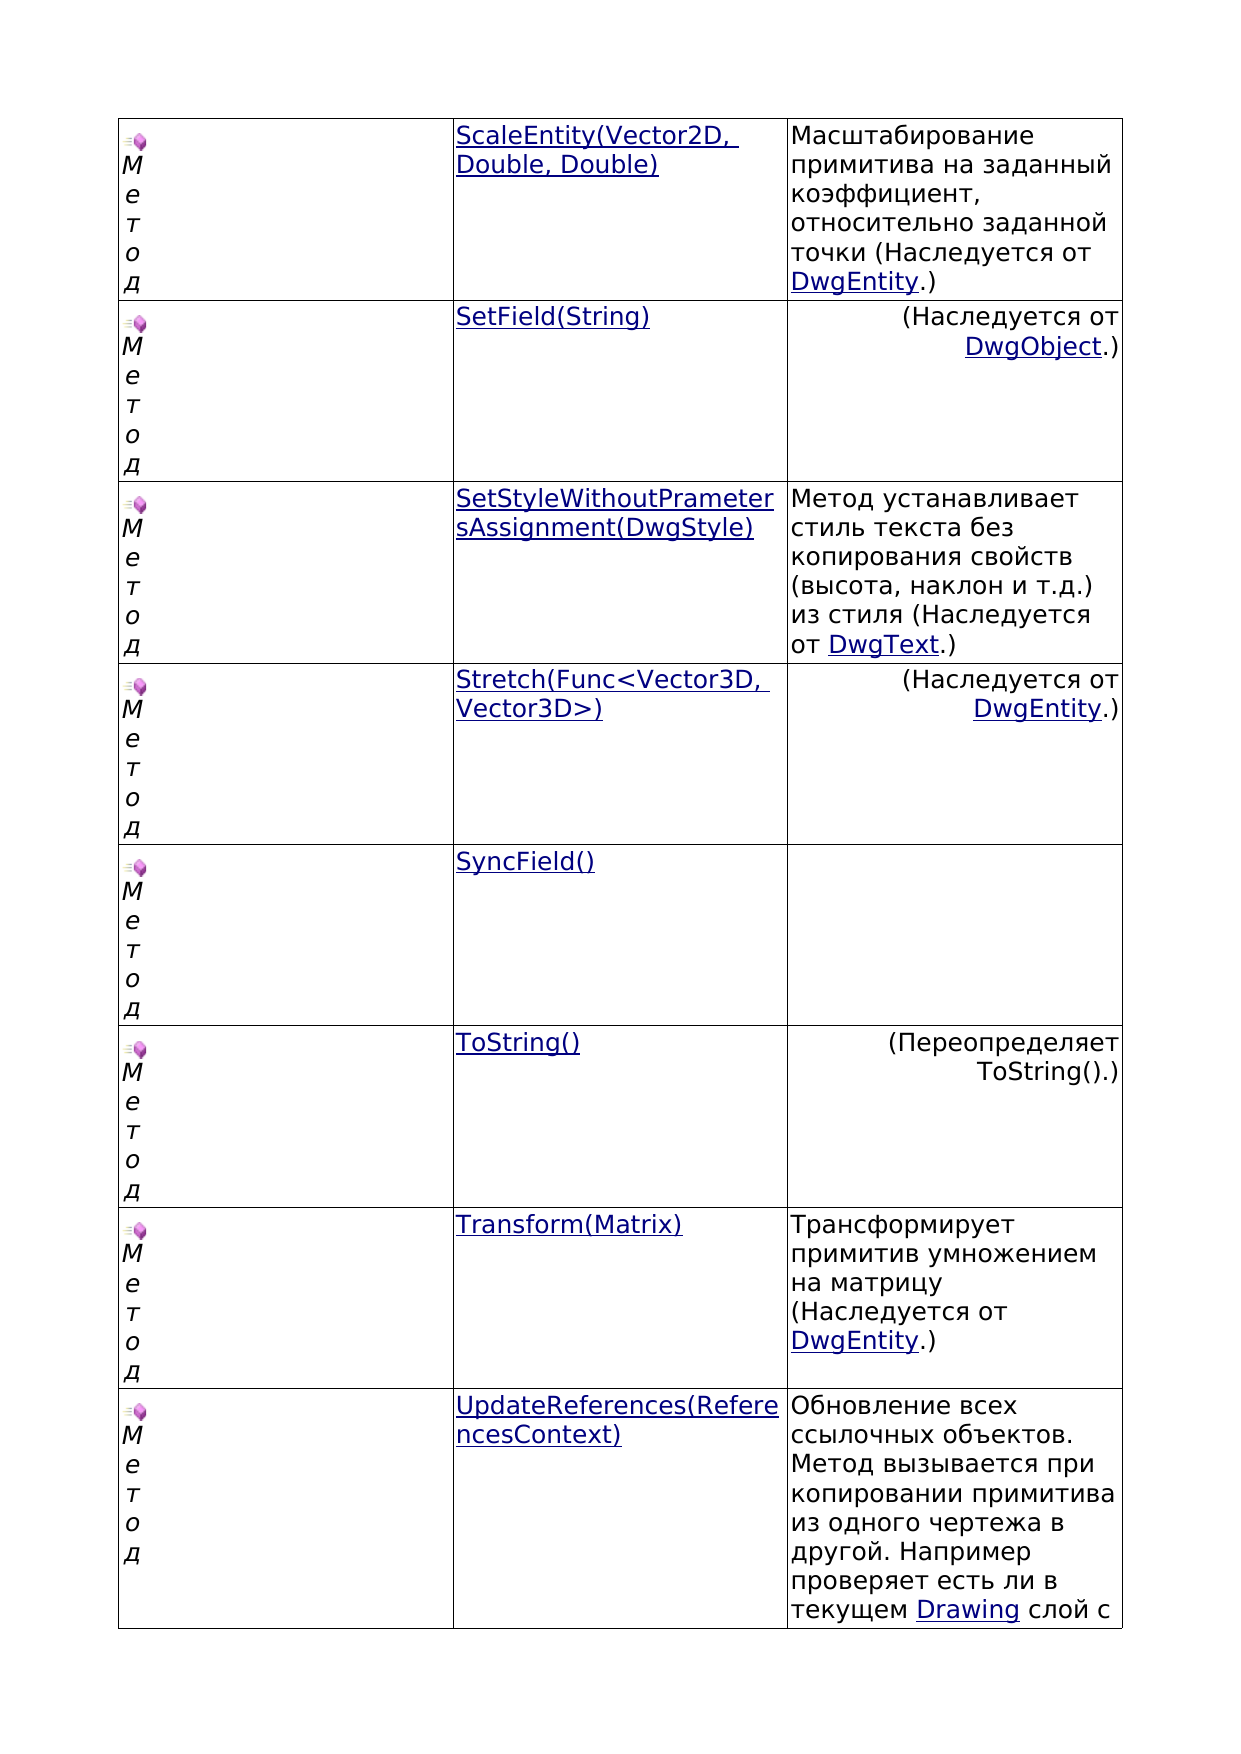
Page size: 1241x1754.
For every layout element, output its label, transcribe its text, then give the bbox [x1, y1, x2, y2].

table_cell Stretch(Func<Vector3D, Vector3D>) [454, 664, 787, 844]
picture [121, 496, 147, 514]
table_cell [119, 301, 453, 481]
picture [121, 315, 147, 333]
picture [121, 1403, 147, 1421]
table_cell [119, 482, 453, 662]
table_cell Метод устанавливает стиль текста без копирования свойств (высота, наклон и т.д.) из стиля (Наследуется от DwgText.) [788, 482, 1122, 662]
table_cell SetField(String) [454, 301, 787, 481]
table_cell (Наследуется от DwgObject.) [788, 301, 1122, 481]
table_cell [788, 845, 1122, 1025]
table_cell UpdateReferences(ReferencesContext) [454, 1389, 787, 1628]
table_cell Масштабирование примитива на заданный коэффициент, относительно заданной точки (Наследуется от DwgEntity.) [788, 119, 1122, 299]
table_cell ScaleEntity(Vector2D, Double, Double) [454, 119, 787, 299]
table_cell [119, 845, 453, 1025]
table_cell SetStyleWithoutPrametersAssignment(DwgStyle) [454, 482, 787, 662]
table_cell [119, 1026, 453, 1207]
table_cell (Переопределяет ToString().) [788, 1026, 1122, 1207]
picture [121, 133, 147, 151]
table_cell Обновление всех ссылочных объектов. Метод вызывается при копировании примитива из одного чертежа в другой. Например проверяет есть ли в текущем Drawing слой с [788, 1389, 1122, 1628]
table_cell (Наследуется от DwgEntity.) [788, 664, 1122, 844]
table_cell [119, 1389, 453, 1628]
table_cell [119, 664, 453, 844]
picture [121, 1222, 147, 1240]
table_cell ToString() [454, 1026, 787, 1207]
table_cell [119, 119, 453, 299]
picture [121, 678, 147, 696]
table_cell SyncField() [454, 845, 787, 1025]
picture [121, 1041, 147, 1059]
table_cell Transform(Matrix) [454, 1208, 787, 1388]
picture [121, 859, 147, 877]
table_cell Трансформирует примитив умножением на матрицу (Наследуется от DwgEntity.) [788, 1208, 1122, 1388]
table_cell [119, 1208, 453, 1388]
